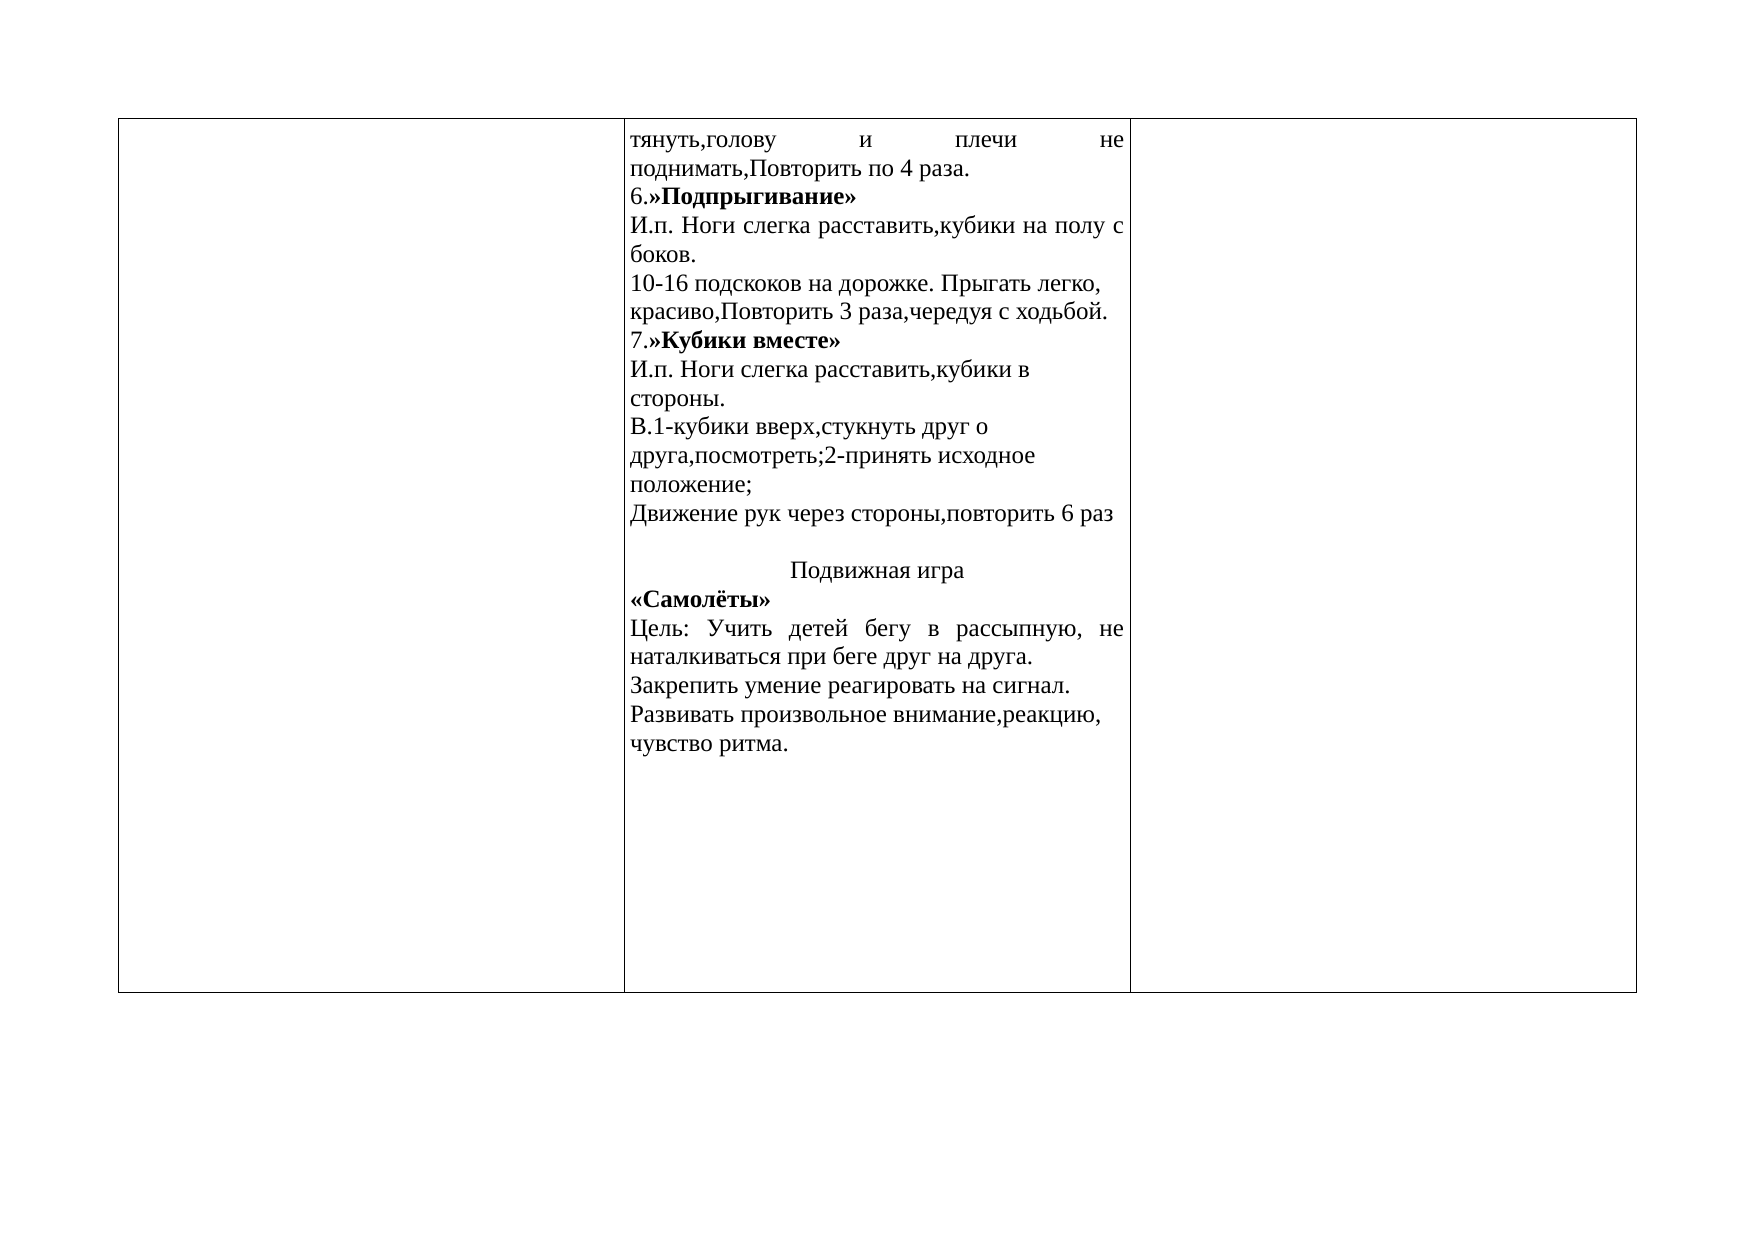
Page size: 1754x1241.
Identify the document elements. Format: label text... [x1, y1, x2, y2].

table_cell тянуть,голову и плечи не поднимать,Повторить по 4 раза. 6.»Подпрыгивание» И.п. Ноги слегка расставить,кубики на полу с боков. 10-16 подскоков на дорожке. Прыгать легко, красиво,Повторить 3 раза,чередуя с ходьбой. 7.»Кубики вместе» И.п. Ноги слегка расставить,кубики в стороны. В.1-кубики вверх,стукнуть друг о друга,посмотреть;2-принять исходное положение; Движение рук через стороны,повторить 6 раз Подвижная игра «Самолёты» Цель: Учить детей бегу в рассыпную, не наталкиваться при беге друг на друга. Закрепить умение реагировать на сигнал. Развивать произвольное внимание,реакцию, чувство ритма. [625, 119, 1130, 992]
table_cell [119, 119, 624, 992]
table_cell [1131, 119, 1636, 992]
